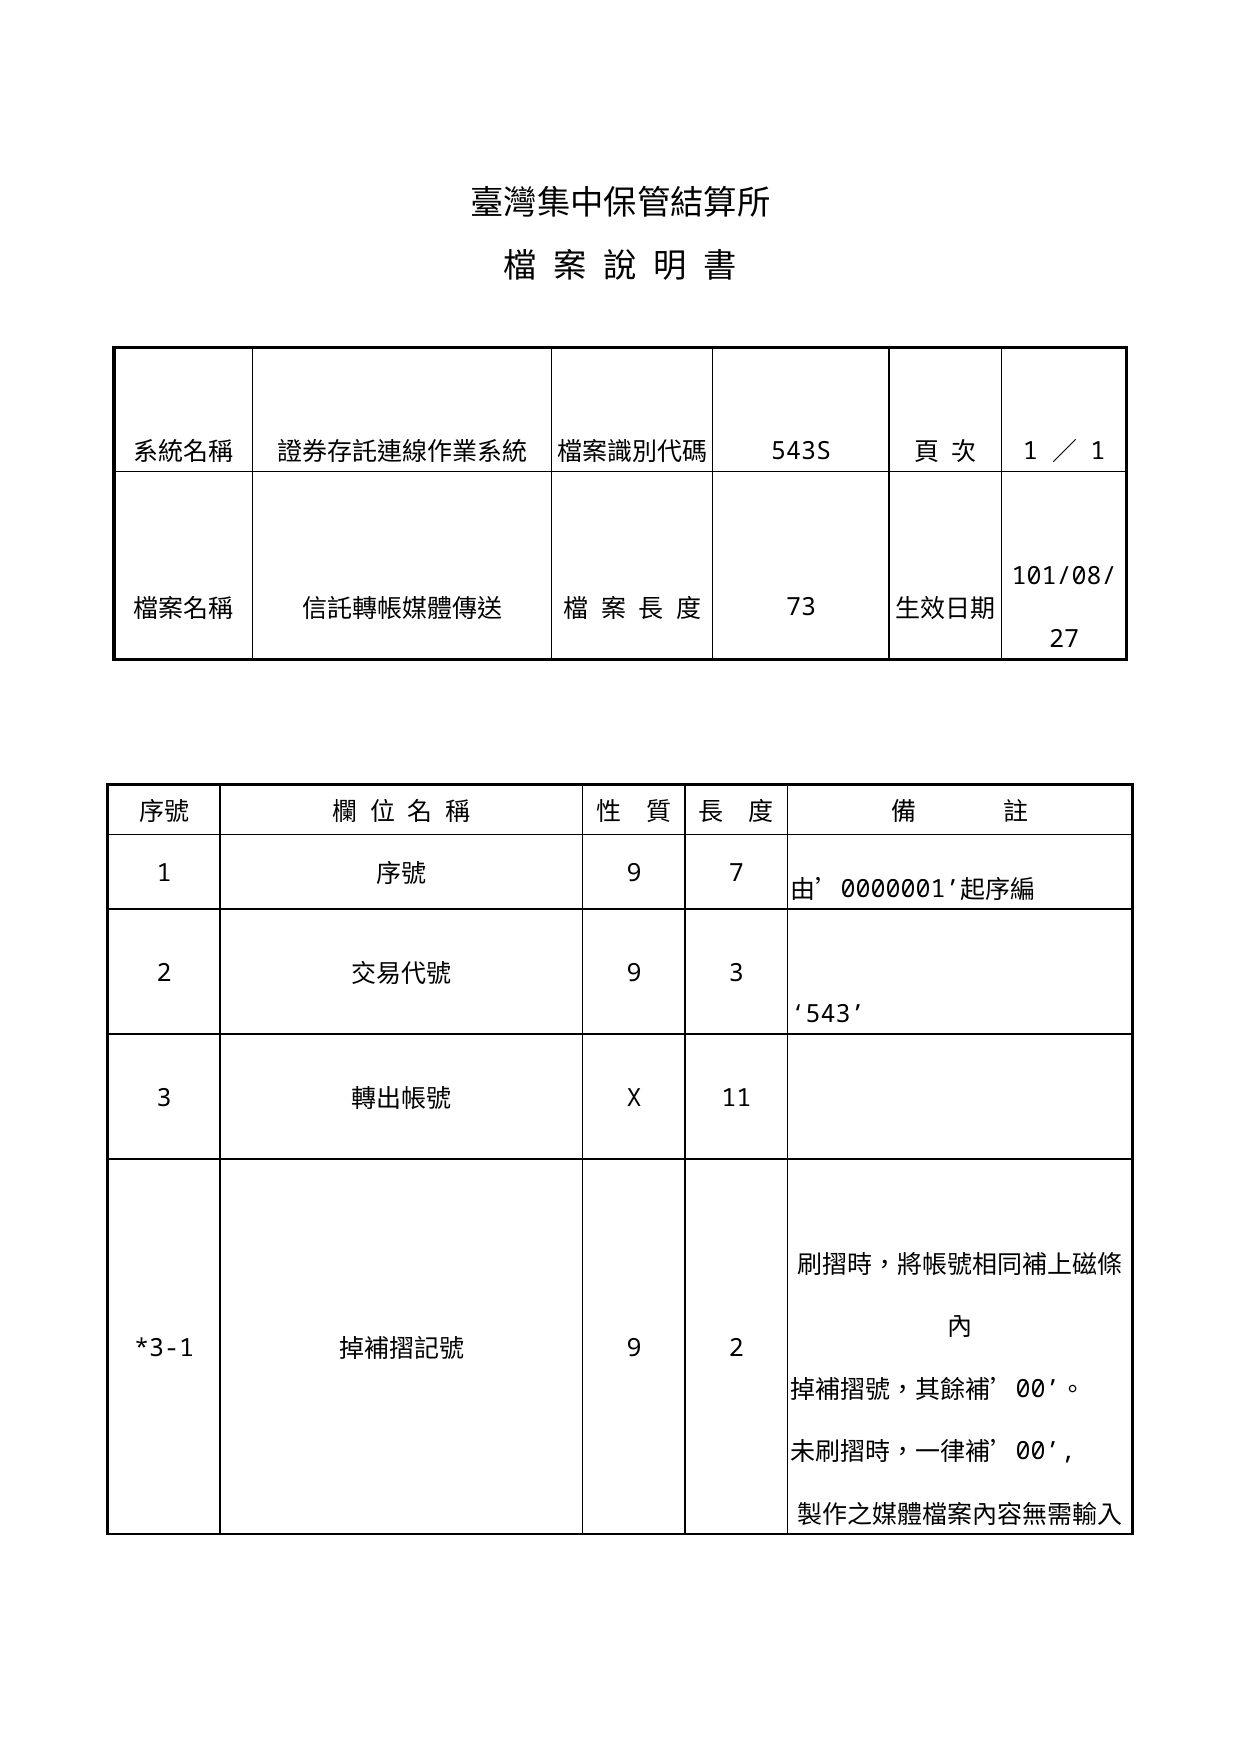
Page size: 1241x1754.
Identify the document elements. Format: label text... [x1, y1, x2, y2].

table_header 1 ／ 1 [1002, 349, 1125, 471]
table_cell 檔案名稱 [116, 472, 252, 658]
table_cell *3-1 [109, 1160, 219, 1533]
table_header 長 度 [686, 786, 787, 833]
table_cell 73 [713, 472, 888, 658]
table_cell 9 [583, 835, 684, 908]
table_cell 3 [686, 910, 787, 1033]
table_header 備 註 [788, 786, 1131, 833]
table_cell 9 [583, 1160, 684, 1533]
table_header 證券存託連線作業系統 [253, 349, 551, 471]
table_cell 刷摺時，將帳號相同補上磁條內 掉補摺號，其餘補’00’。 未刷摺時，一律補’00’, 製作之媒體檔案內容無需輸入 [788, 1160, 1131, 1533]
table_cell 生效日期 [890, 472, 1001, 658]
table_header 系統名稱 [116, 349, 252, 471]
table_cell 檔 案 長 度 [552, 472, 712, 658]
table_header 檔案識別代碼 [552, 349, 712, 471]
table_cell 信託轉帳媒體傳送 [253, 472, 551, 658]
table_cell 9 [583, 910, 684, 1033]
table_header 頁 次 [890, 349, 1001, 471]
table_cell 7 [686, 835, 787, 908]
table_cell 由’0000001’起序編 [788, 835, 1131, 908]
table_cell ‘543’ [788, 910, 1131, 1033]
table_header 欄 位 名 稱 [221, 786, 582, 833]
text 臺灣集中保管結算所 [148, 158, 1092, 221]
table_header 序號 [109, 786, 219, 833]
table_cell 1 [109, 835, 219, 908]
table_cell 掉補摺記號 [221, 1160, 582, 1533]
table_cell [788, 1035, 1131, 1158]
text 檔 案 說 明 書 [148, 221, 1092, 283]
table_cell X [583, 1035, 684, 1158]
table_cell 101/08/27 [1002, 472, 1125, 658]
table_cell 11 [686, 1035, 787, 1158]
table_cell 轉出帳號 [221, 1035, 582, 1158]
table_cell 2 [109, 910, 219, 1033]
table_header 性 質 [583, 786, 684, 833]
table_header 543S [713, 349, 888, 471]
table_cell 交易代號 [221, 910, 582, 1033]
table_cell 3 [109, 1035, 219, 1158]
table_cell 序號 [221, 835, 582, 908]
table_cell 2 [686, 1160, 787, 1533]
